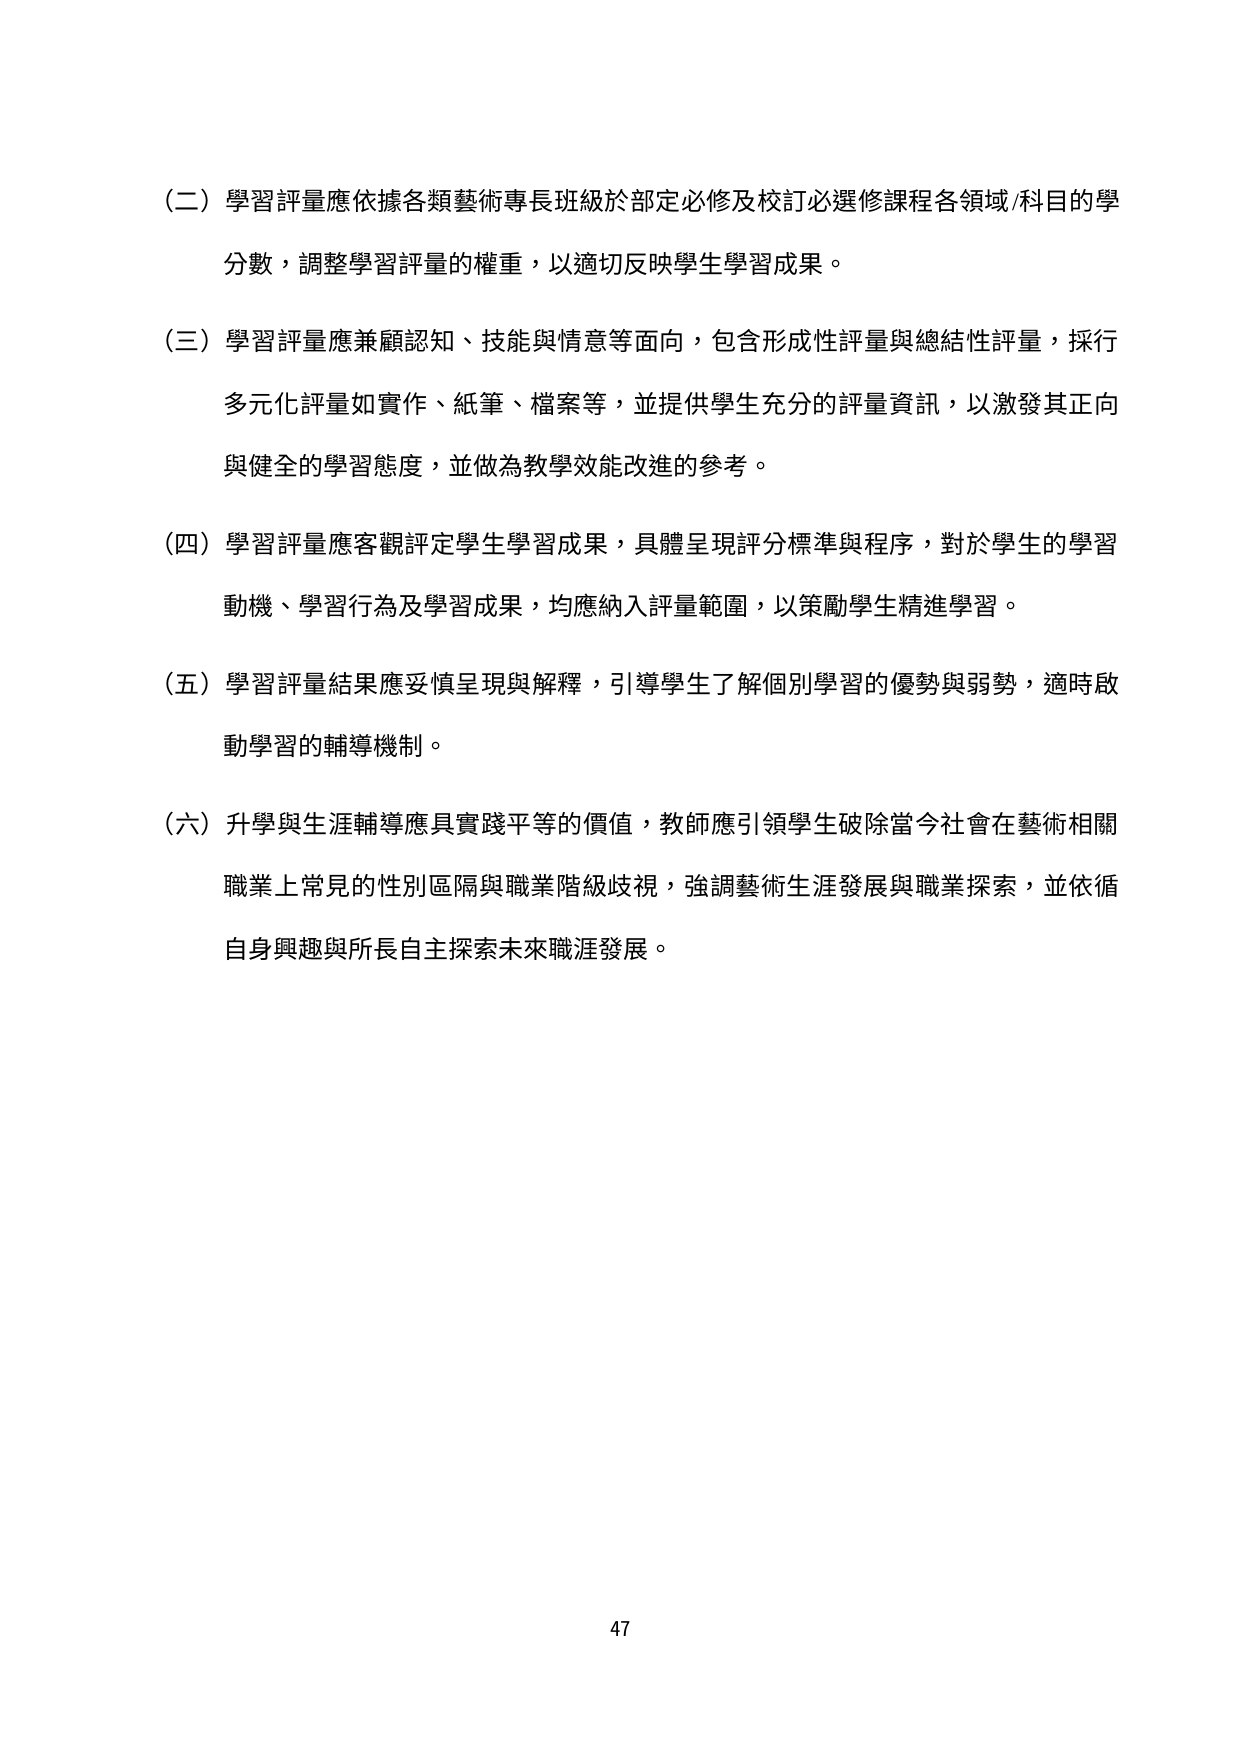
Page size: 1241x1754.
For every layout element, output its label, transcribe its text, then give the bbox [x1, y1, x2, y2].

text （六）升學與生涯輔導應具實踐平等的價值，教師應引領學生破除當今社會在藝術相關職業上常見的性別區隔與職業階級歧視，強調藝術生涯發展與職業探索，並依循自身興趣與所長自主探索未來職涯發展。 [149, 781, 1120, 968]
text （三）學習評量應兼顧認知、技能與情意等面向，包含形成性評量與總結性評量，採行多元化評量如實作、紙筆、檔案等，並提供學生充分的評量資訊，以激發其正向與健全的學習態度，並做為教學效能改進的參考。 [149, 298, 1120, 486]
text （五）學習評量結果應妥慎呈現與解釋，引導學生了解個別學習的優勢與弱勢，適時啟動學習的輔導機制。 [149, 641, 1120, 766]
text （四）學習評量應客觀評定學生學習成果，具體呈現評分標準與程序，對於學生的學習動機、學習行為及學習成果，均應納入評量範圍，以策勵學生精進學習。 [149, 501, 1120, 626]
text （二）學習評量應依據各類藝術專長班級於部定必修及校訂必選修課程各領域/科目的學分數，調整學習評量的權重，以適切反映學生學習成果。 [149, 158, 1120, 283]
